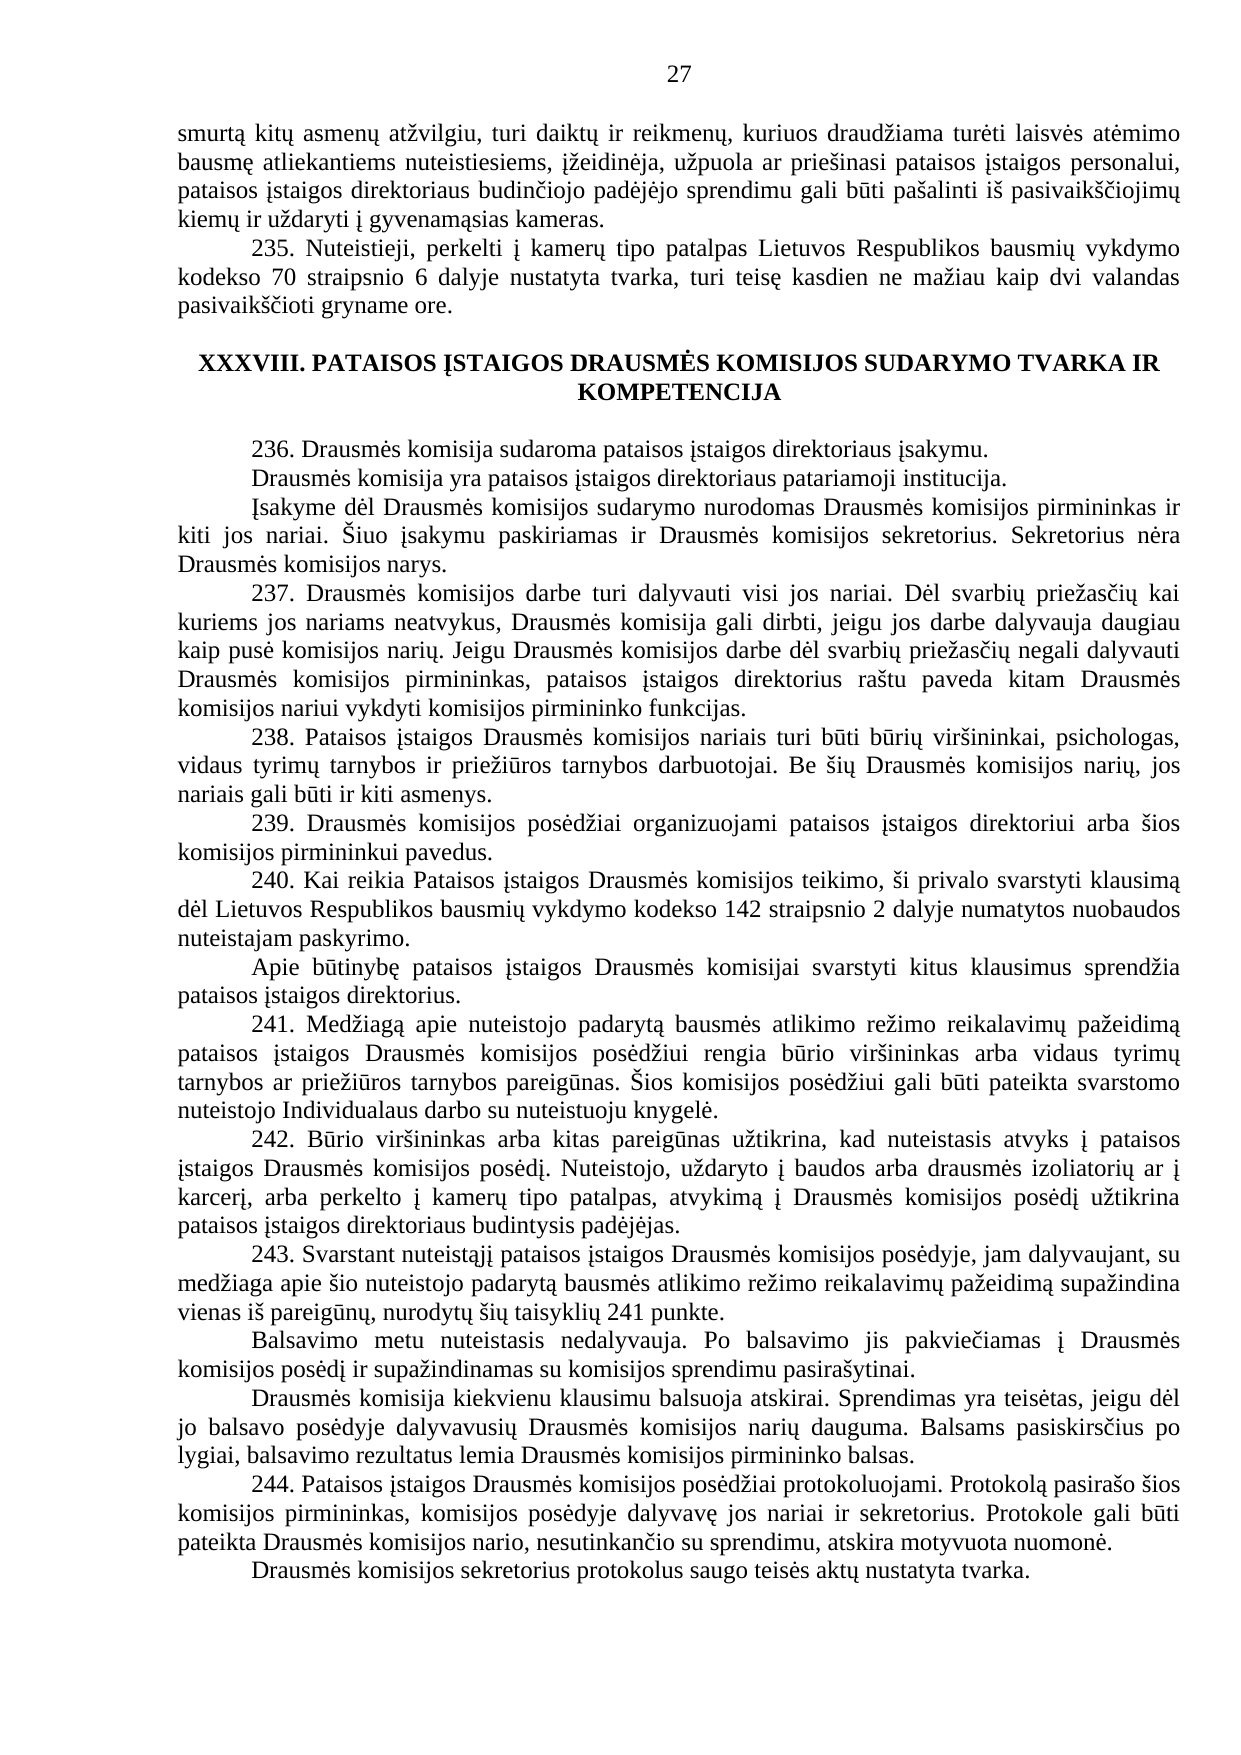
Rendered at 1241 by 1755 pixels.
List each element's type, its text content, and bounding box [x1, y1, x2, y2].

text XXXVIII. PATAISOS ĮSTAIGOS DRAUSMĖS KOMISIJOS SUDARYMO TVARKA IR KOMPETENCIJA [177, 348, 1181, 406]
text 238. Pataisos įstaigos Drausmės komisijos nariais turi būti būrių viršininkai, psichologas, vidaus tyrimų tarnybos ir priežiūros tarnybos darbuotojai. Be šių Drausmės komisijos narių, jos nariais gali būti ir kiti asmenys. [177, 722, 1181, 808]
text 240. Kai reikia Pataisos įstaigos Drausmės komisijos teikimo, ši privalo svarstyti klausimą dėl Lietuvos Respublikos bausmių vykdymo kodekso 142 straipsnio 2 dalyje numatytos nuobaudos nuteistajam paskyrimo. [177, 866, 1181, 952]
text 235. Nuteistieji, perkelti į kamerų tipo patalpas Lietuvos Respublikos bausmių vykdymo kodekso 70 straipsnio 6 dalyje nustatyta tvarka, turi teisę kasdien ne mažiau kaip dvi valandas pasivaikščioti gryname ore. [177, 233, 1181, 319]
text smurtą kitų asmenų atžvilgiu, turi daiktų ir reikmenų, kuriuos draudžiama turėti laisvės atėmimo bausmę atliekantiems nuteistiesiems, įžeidinėja, užpuola ar priešinasi pataisos įstaigos personalui, pataisos įstaigos direktoriaus budinčiojo padėjėjo sprendimu gali būti pašalinti iš pasivaikščiojimų kiemų ir uždaryti į gyvenamąsias kameras. [177, 118, 1181, 233]
text Drausmės komisijos sekretorius protokolus saugo teisės aktų nustatyta tvarka. [177, 1556, 1181, 1584]
text Įsakyme dėl Drausmės komisijos sudarymo nurodomas Drausmės komisijos pirmininkas ir kiti jos nariai. Šiuo įsakymu paskiriamas ir Drausmės komisijos sekretorius. Sekretorius nėra Drausmės komisijos narys. [177, 492, 1181, 578]
text Drausmės komisija yra pataisos įstaigos direktoriaus patariamoji institucija. [177, 463, 1181, 492]
text Apie būtinybę pataisos įstaigos Drausmės komisijai svarstyti kitus klausimus sprendžia pataisos įstaigos direktorius. [177, 952, 1181, 1009]
text 244. Pataisos įstaigos Drausmės komisijos posėdžiai protokoluojami. Protokolą pasirašo šios komisijos pirmininkas, komisijos posėdyje dalyvavę jos nariai ir sekretorius. Protokole gali būti pateikta Drausmės komisijos nario, nesutinkančio su sprendimu, atskira motyvuota nuomonė. [177, 1469, 1181, 1556]
text 241. Medžiagą apie nuteistojo padarytą bausmės atlikimo režimo reikalavimų pažeidimą pataisos įstaigos Drausmės komisijos posėdžiui rengia būrio viršininkas arba vidaus tyrimų tarnybos ar priežiūros tarnybos pareigūnas. Šios komisijos posėdžiui gali būti pateikta svarstomo nuteistojo Individualaus darbo su nuteistuoju knygelė. [177, 1009, 1181, 1124]
text Balsavimo metu nuteistasis nedalyvauja. Po balsavimo jis pakviečiamas į Drausmės komisijos posėdį ir supažindinamas su komisijos sprendimu pasirašytinai. [177, 1326, 1181, 1383]
text 236. Drausmės komisija sudaroma pataisos įstaigos direktoriaus įsakymu. [177, 434, 1181, 463]
text 243. Svarstant nuteistąjį pataisos įstaigos Drausmės komisijos posėdyje, jam dalyvaujant, su medžiaga apie šio nuteistojo padarytą bausmės atlikimo režimo reikalavimų pažeidimą supažindina vienas iš pareigūnų, nurodytų šių taisyklių 241 punkte. [177, 1239, 1181, 1326]
text 239. Drausmės komisijos posėdžiai organizuojami pataisos įstaigos direktoriui arba šios komisijos pirmininkui pavedus. [177, 808, 1181, 866]
text 242. Būrio viršininkas arba kitas pareigūnas užtikrina, kad nuteistasis atvyks į pataisos įstaigos Drausmės komisijos posėdį. Nuteistojo, uždaryto į baudos arba drausmės izoliatorių ar į karcerį, arba perkelto į kamerų tipo patalpas, atvykimą į Drausmės komisijos posėdį užtikrina pataisos įstaigos direktoriaus budintysis padėjėjas. [177, 1124, 1181, 1239]
text 237. Drausmės komisijos darbe turi dalyvauti visi jos nariai. Dėl svarbių priežasčių kai kuriems jos nariams neatvykus, Drausmės komisija gali dirbti, jeigu jos darbe dalyvauja daugiau kaip pusė komisijos narių. Jeigu Drausmės komisijos darbe dėl svarbių priežasčių negali dalyvauti Drausmės komisijos pirmininkas, pataisos įstaigos direktorius raštu paveda kitam Drausmės komisijos nariui vykdyti komisijos pirmininko funkcijas. [177, 578, 1181, 722]
text Drausmės komisija kiekvienu klausimu balsuoja atskirai. Sprendimas yra teisėtas, jeigu dėl jo balsavo posėdyje dalyvavusių Drausmės komisijos narių dauguma. Balsams pasiskirsčius po lygiai, balsavimo rezultatus lemia Drausmės komisijos pirmininko balsas. [177, 1383, 1181, 1469]
